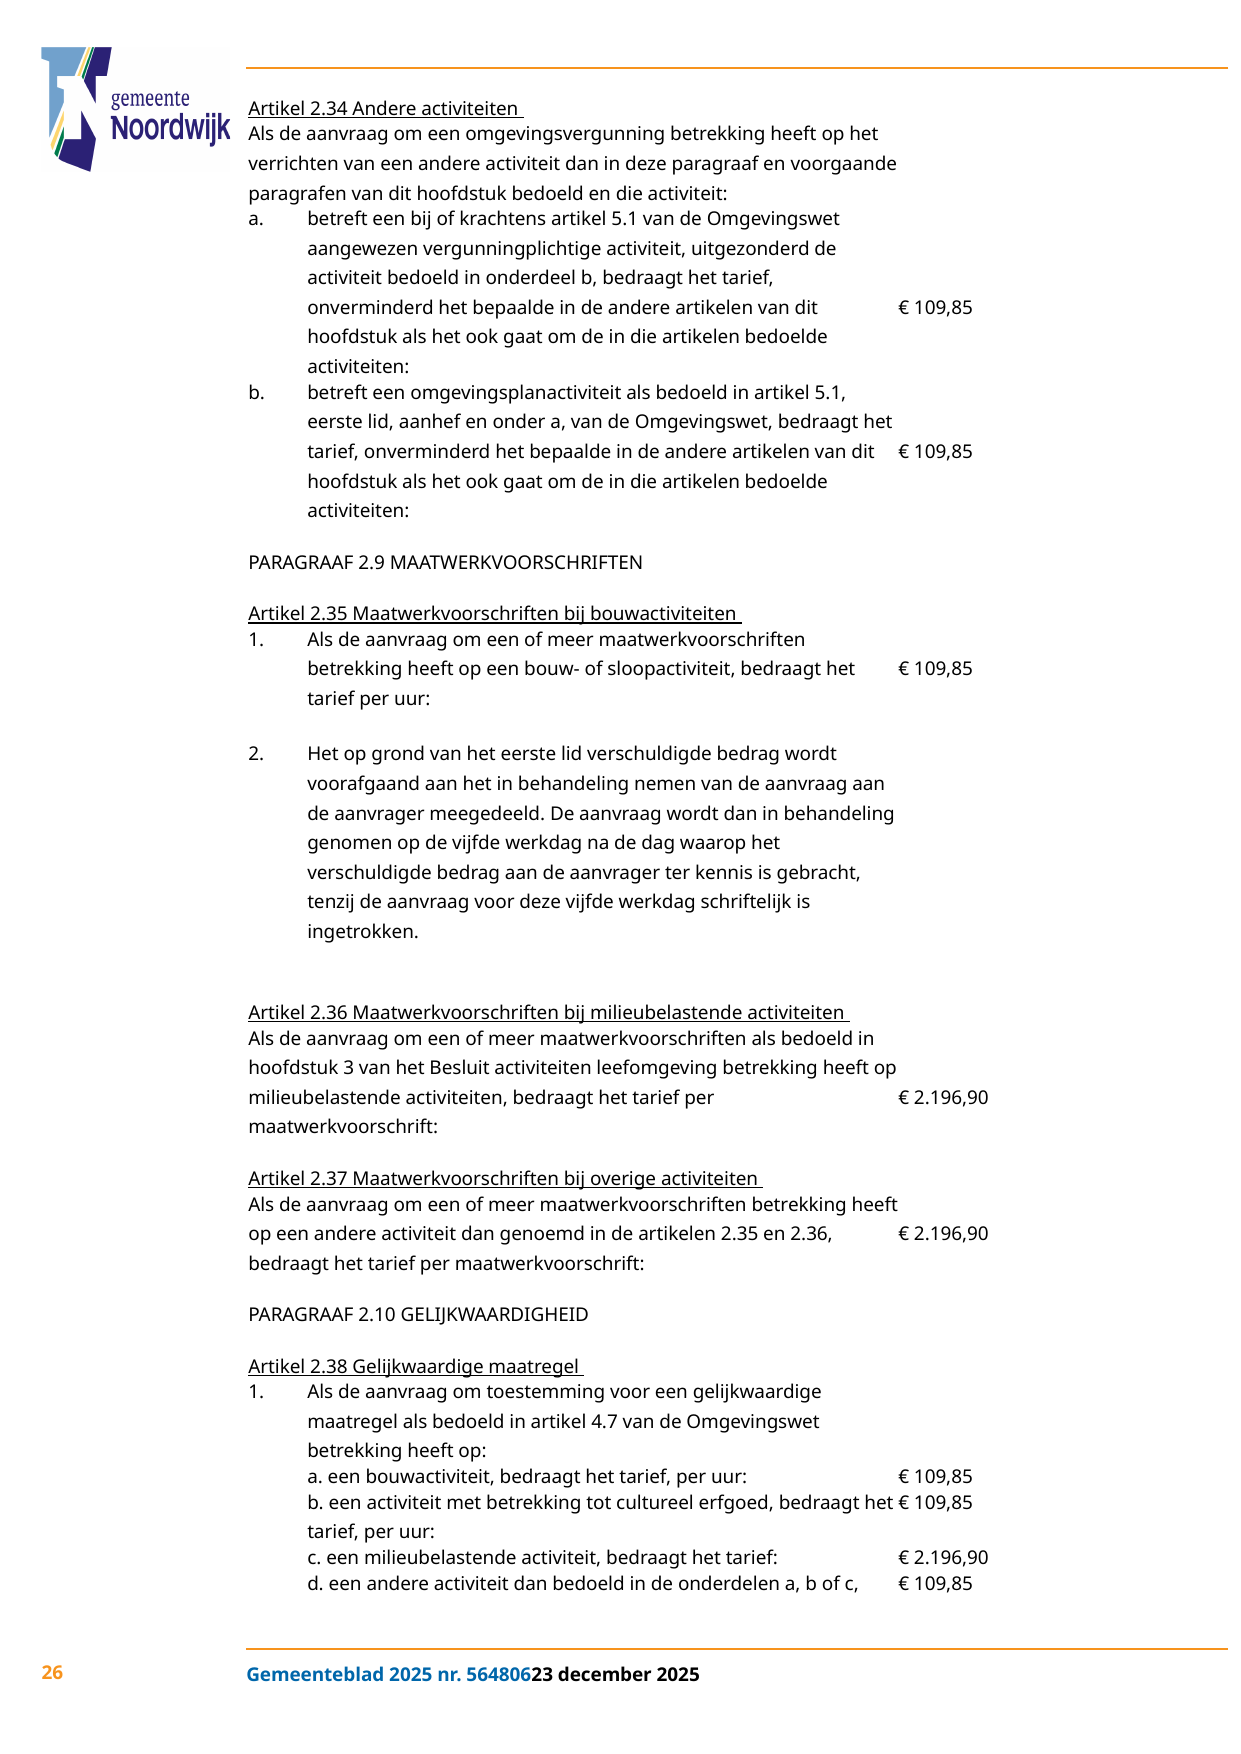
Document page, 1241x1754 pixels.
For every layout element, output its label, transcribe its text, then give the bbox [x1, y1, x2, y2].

table_cell [898, 600, 1152, 626]
table_cell c. een milieubelastende activiteit, bedraagt het tarief: [248, 1545, 898, 1570]
table_cell [898, 1379, 1152, 1463]
table_cell € 109,85 [898, 205, 1152, 379]
table_cell a. een bouwactiviteit, bedraagt het tarief, per uur: [248, 1464, 898, 1489]
table_cell € 109,85 [898, 626, 1152, 741]
table_cell € 109,85 [898, 1570, 1152, 1596]
table_cell € 2.196,90 [898, 1191, 1152, 1276]
table_cell [898, 1276, 1152, 1301]
table_cell [898, 1327, 1152, 1353]
table_cell [898, 121, 1152, 205]
table_cell Artikel 2.34 Andere activiteiten [248, 95, 898, 121]
table_cell [248, 1327, 898, 1353]
table_cell Als de aanvraag om een of meer maatwerkvoorschriften betrekking heeft op een andere activiteit dan genoemd in de artikelen 2.35 en 2.36, bedraagt het tarief per maatwerkvoorschrift: [248, 1191, 898, 1276]
table_cell [898, 741, 1152, 944]
table_cell [898, 1139, 1152, 1165]
table_cell Artikel 2.38 Gelijkwaardige maatregel [248, 1353, 898, 1378]
table_cell € 2.196,90 [898, 1545, 1152, 1570]
table_cell [898, 1165, 1152, 1191]
table_cell € 109,85 [898, 1489, 1152, 1544]
table_cell betreft een bij of krachtens artikel 5.1 van de Omgevingswet aangewezen vergunningplichtige activiteit, uitgezonderd de activiteit bedoeld in onderdeel b, bedraagt het tarief, onverminderd het bepaalde in de andere artikelen van dit hoofdstuk als het ook gaat om de in die artikelen bedoelde activiteiten: [248, 205, 898, 379]
table_cell Als de aanvraag om een omgevingsvergunning betrekking heeft op het verrichten van een andere activiteit dan in deze paragraaf en voorgaande paragrafen van dit hoofdstuk bedoeld en die activiteit: [248, 121, 898, 205]
table_cell [898, 575, 1152, 600]
table_cell € 2.196,90 [898, 1025, 1152, 1139]
table_cell PARAGRAAF 2.9 MAATWERKVOORSCHRIFTEN [248, 549, 898, 574]
table_cell [898, 95, 1152, 121]
table_cell d. een andere activiteit dan bedoeld in de onderdelen a, b of c, [248, 1570, 898, 1596]
table_cell Als de aanvraag om een of meer maatwerkvoorschriften betrekking heeft op een bouw- of sloopactiviteit, bedraagt het tarief per uur: [248, 626, 898, 741]
picture [41, 47, 231, 172]
table_cell Het op grond van het eerste lid verschuldigde bedrag wordt voorafgaand aan het in behandeling nemen van de aanvraag aan de aanvrager meegedeeld. De aanvraag wordt dan in behandeling genomen op de vijfde werkdag na de dag waarop het verschuldigde bedrag aan de aanvrager ter kennis is gebracht, tenzij de aanvraag voor deze vijfde werkdag schriftelijk is ingetrokken. [248, 741, 898, 944]
table_cell [898, 549, 1152, 574]
table_cell [898, 1353, 1152, 1378]
table_cell [898, 1301, 1152, 1327]
table_cell PARAGRAAF 2.10 GELIJKWAARDIGHEID [248, 1301, 898, 1327]
table_cell [898, 944, 1152, 999]
table_cell [248, 944, 898, 999]
table_cell [248, 523, 898, 549]
table_cell Artikel 2.37 Maatwerkvoorschriften bij overige activiteiten [248, 1165, 898, 1191]
table_cell [248, 1276, 898, 1301]
table_cell Als de aanvraag om toestemming voor een gelijkwaardige maatregel als bedoeld in artikel 4.7 van de Omgevingswet betrekking heeft op: [248, 1379, 898, 1463]
table_cell [898, 523, 1152, 549]
table_cell € 109,85 [898, 379, 1152, 523]
table_cell betreft een omgevingsplanactiviteit als bedoeld in artikel 5.1, eerste lid, aanhef en onder a, van de Omgevingswet, bedraagt het tarief, onverminderd het bepaalde in de andere artikelen van dit hoofdstuk als het ook gaat om de in die artikelen bedoelde activiteiten: [248, 379, 898, 523]
table_cell Als de aanvraag om een of meer maatwerkvoorschriften als bedoeld in hoofdstuk 3 van het Besluit activiteiten leefomgeving betrekking heeft op milieubelastende activiteiten, bedraagt het tarief per maatwerkvoorschrift: [248, 1025, 898, 1139]
table_cell [248, 575, 898, 600]
table_cell Artikel 2.36 Maatwerkvoorschriften bij milieubelastende activiteiten [248, 999, 898, 1025]
table_cell b. een activiteit met betrekking tot cultureel erfgoed, bedraagt het tarief, per uur: [248, 1489, 898, 1544]
table_cell Artikel 2.35 Maatwerkvoorschriften bij bouwactiviteiten [248, 600, 898, 626]
table_cell [248, 1139, 898, 1165]
table_cell [898, 999, 1152, 1025]
table_cell € 109,85 [898, 1464, 1152, 1489]
